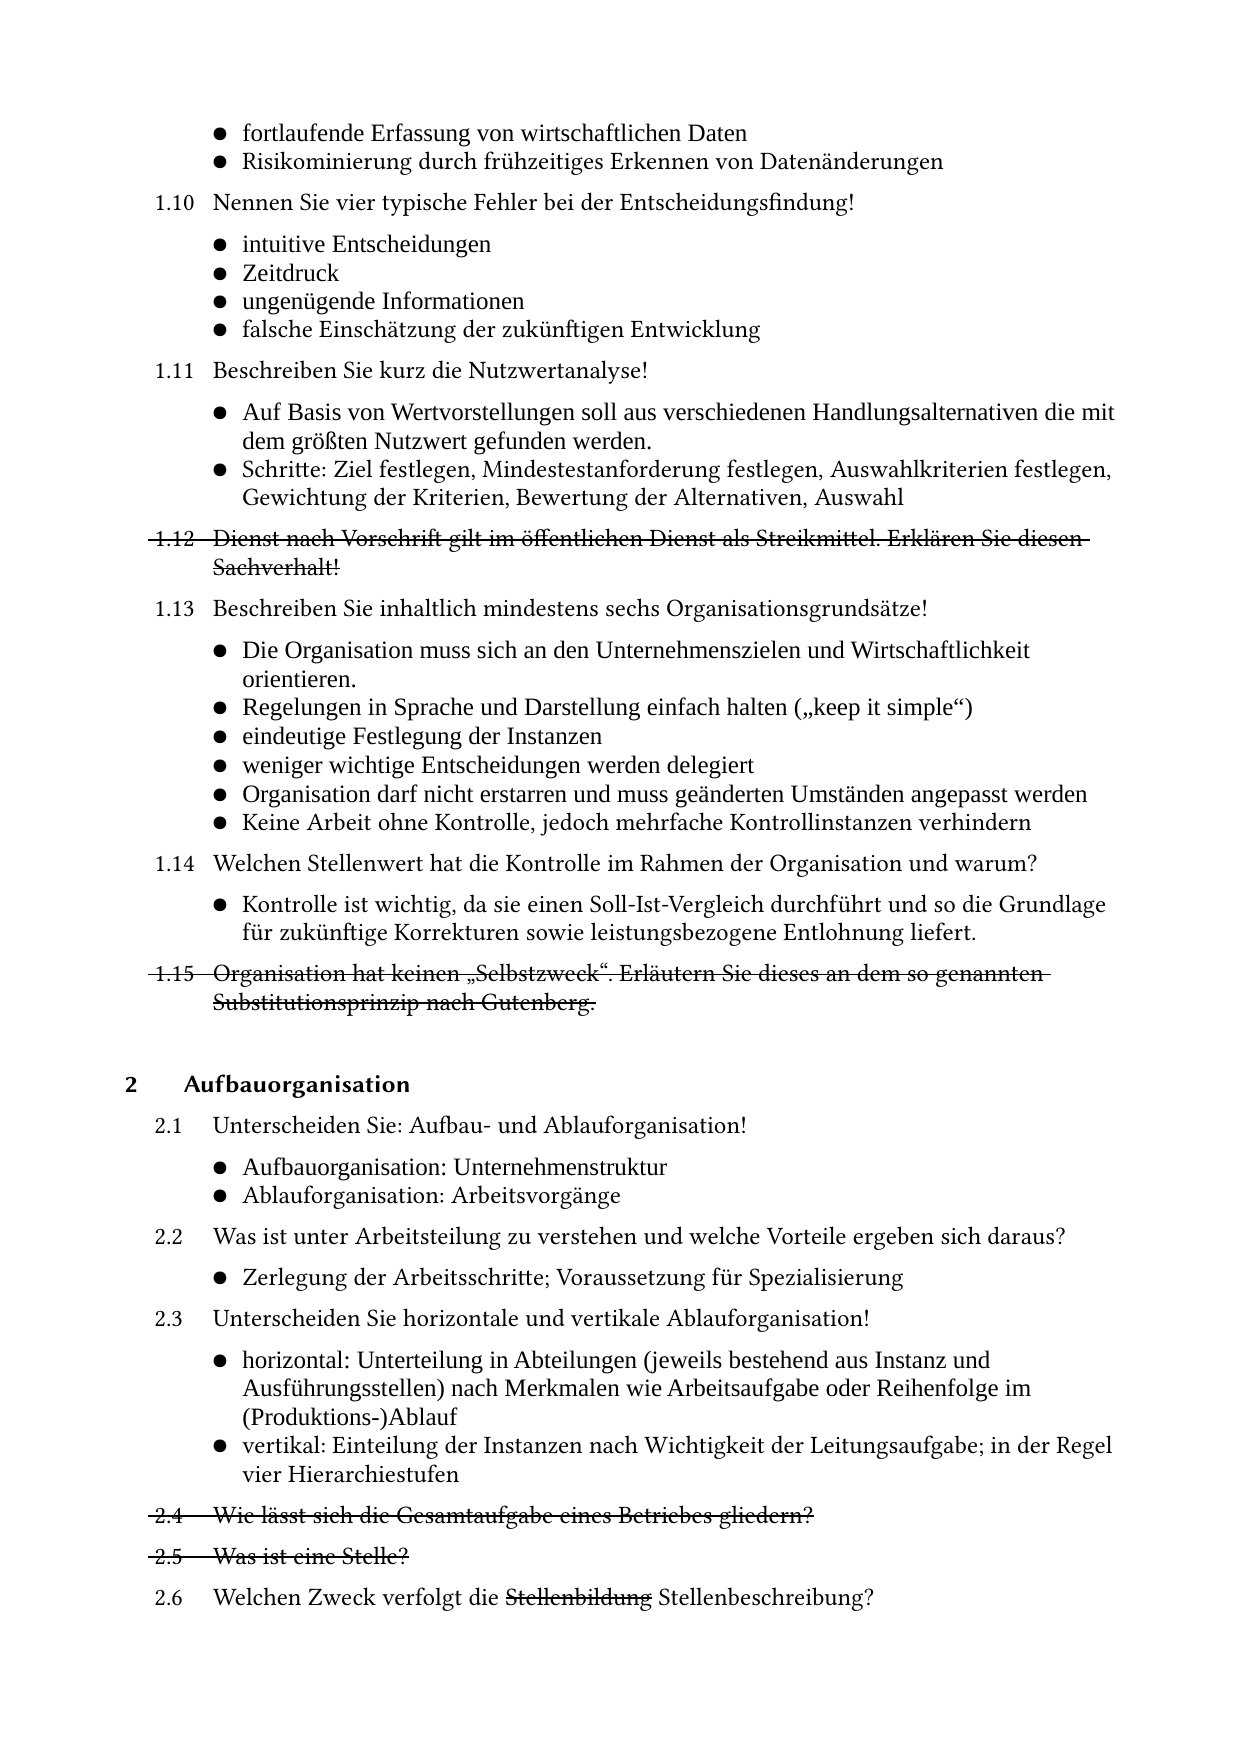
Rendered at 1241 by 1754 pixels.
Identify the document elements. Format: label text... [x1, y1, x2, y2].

list Keine Arbeit ohne Kontrolle, jedoch mehrfache Kontrollinstanzen verhindern [213, 807, 1122, 836]
list Unterscheiden Sie: Aufbau- und Ablauforganisation! [148, 1111, 1122, 1139]
list Kontrolle ist wichtig, da sie einen Soll-Ist-Vergleich durchführt und so die Grundlage für zukünftige Korrekturen sowie leistungsbezogene Entlohnung liefert. [213, 889, 1122, 947]
list Nennen Sie vier typische Fehler bei der Entscheidungsfindung! [148, 188, 1122, 216]
list Organisation darf nicht erstarren und muss geänderten Umständen angepasst werden [213, 779, 1122, 807]
list vertikal: Einteilung der Instanzen nach Wichtigkeit der Leitungsaufgabe; in der Regel vier Hierarchiestufen [213, 1431, 1122, 1488]
list falsche Einschätzung der zukünftigen Entwicklung [213, 315, 1122, 344]
list horizontal: Unterteilung in Abteilungen (jeweils bestehend aus Instanz und Ausführungsstellen) nach Merkmalen wie Arbeitsaufgabe oder Reihenfolge im (Produktions-)Ablauf [213, 1345, 1122, 1431]
list Risikominierung durch frühzeitiges Erkennen von Datenänderungen [213, 147, 1122, 175]
list Welchen Stellenwert hat die Kontrolle im Rahmen der Organisation und warum? [148, 848, 1122, 877]
list eindeutige Festlegung der Instanzen [213, 721, 1122, 750]
list Auf Basis von Wertvorstellungen soll aus verschiedenen Handlungsalternativen die mit dem größten Nutzwert gefunden werden. [213, 397, 1122, 455]
list Unterscheiden Sie horizontale und vertikale Ablauforganisation! [148, 1304, 1122, 1332]
list Regelungen in Sprache und Darstellung einfach halten („keep it simple“) [213, 692, 1122, 721]
list Organisation hat keinen „Selbstzweck“. Erläutern Sie dieses an dem so genannten Substitutionsprinzip nach Gutenberg. [148, 959, 1122, 1016]
list ungenügende Informationen [213, 286, 1122, 315]
list fortlaufende Erfassung von wirtschaftlichen Daten [213, 118, 1122, 147]
list Ablauforganisation: Arbeitsvorgänge [213, 1181, 1122, 1209]
list Wie lässt sich die Gesamtaufgabe eines Betriebes gliedern? [148, 1501, 1122, 1529]
list Aufbauorganisation: Unternehmenstruktur [213, 1152, 1122, 1181]
list Zeitdruck [213, 258, 1122, 286]
list Aufbauorganisation [118, 1070, 1122, 1098]
list Zerlegung der Arbeitsschritte; Voraussetzung für Spezialisierung [213, 1263, 1122, 1291]
list Was ist unter Arbeitsteilung zu verstehen und welche Vorteile ergeben sich daraus? [148, 1222, 1122, 1250]
list weniger wichtige Entscheidungen werden delegiert [213, 750, 1122, 779]
list intuitive Entscheidungen [213, 229, 1122, 258]
list Beschreiben Sie inhaltlich mindestens sechs Organisationsgrundsätze! [148, 594, 1122, 622]
list Dienst nach Vorschrift gilt im öffentlichen Dienst als Streikmittel. Erklären Sie diesen Sachverhalt! [148, 524, 1122, 581]
list Schritte: Ziel festlegen, Mindestestanforderung festlegen, Auswahlkriterien festlegen, Gewichtung der Kriterien, Bewertung der Alternativen, Auswahl [213, 455, 1122, 512]
list Was ist eine Stelle? [148, 1542, 1122, 1570]
list Die Organisation muss sich an den Unternehmenszielen und Wirtschaftlichkeit orientieren. [213, 635, 1122, 692]
list Welchen Zweck verfolgt die Stellenbildung Stellenbeschreibung? [148, 1583, 1122, 1611]
list Beschreiben Sie kurz die Nutzwertanalyse! [148, 356, 1122, 385]
